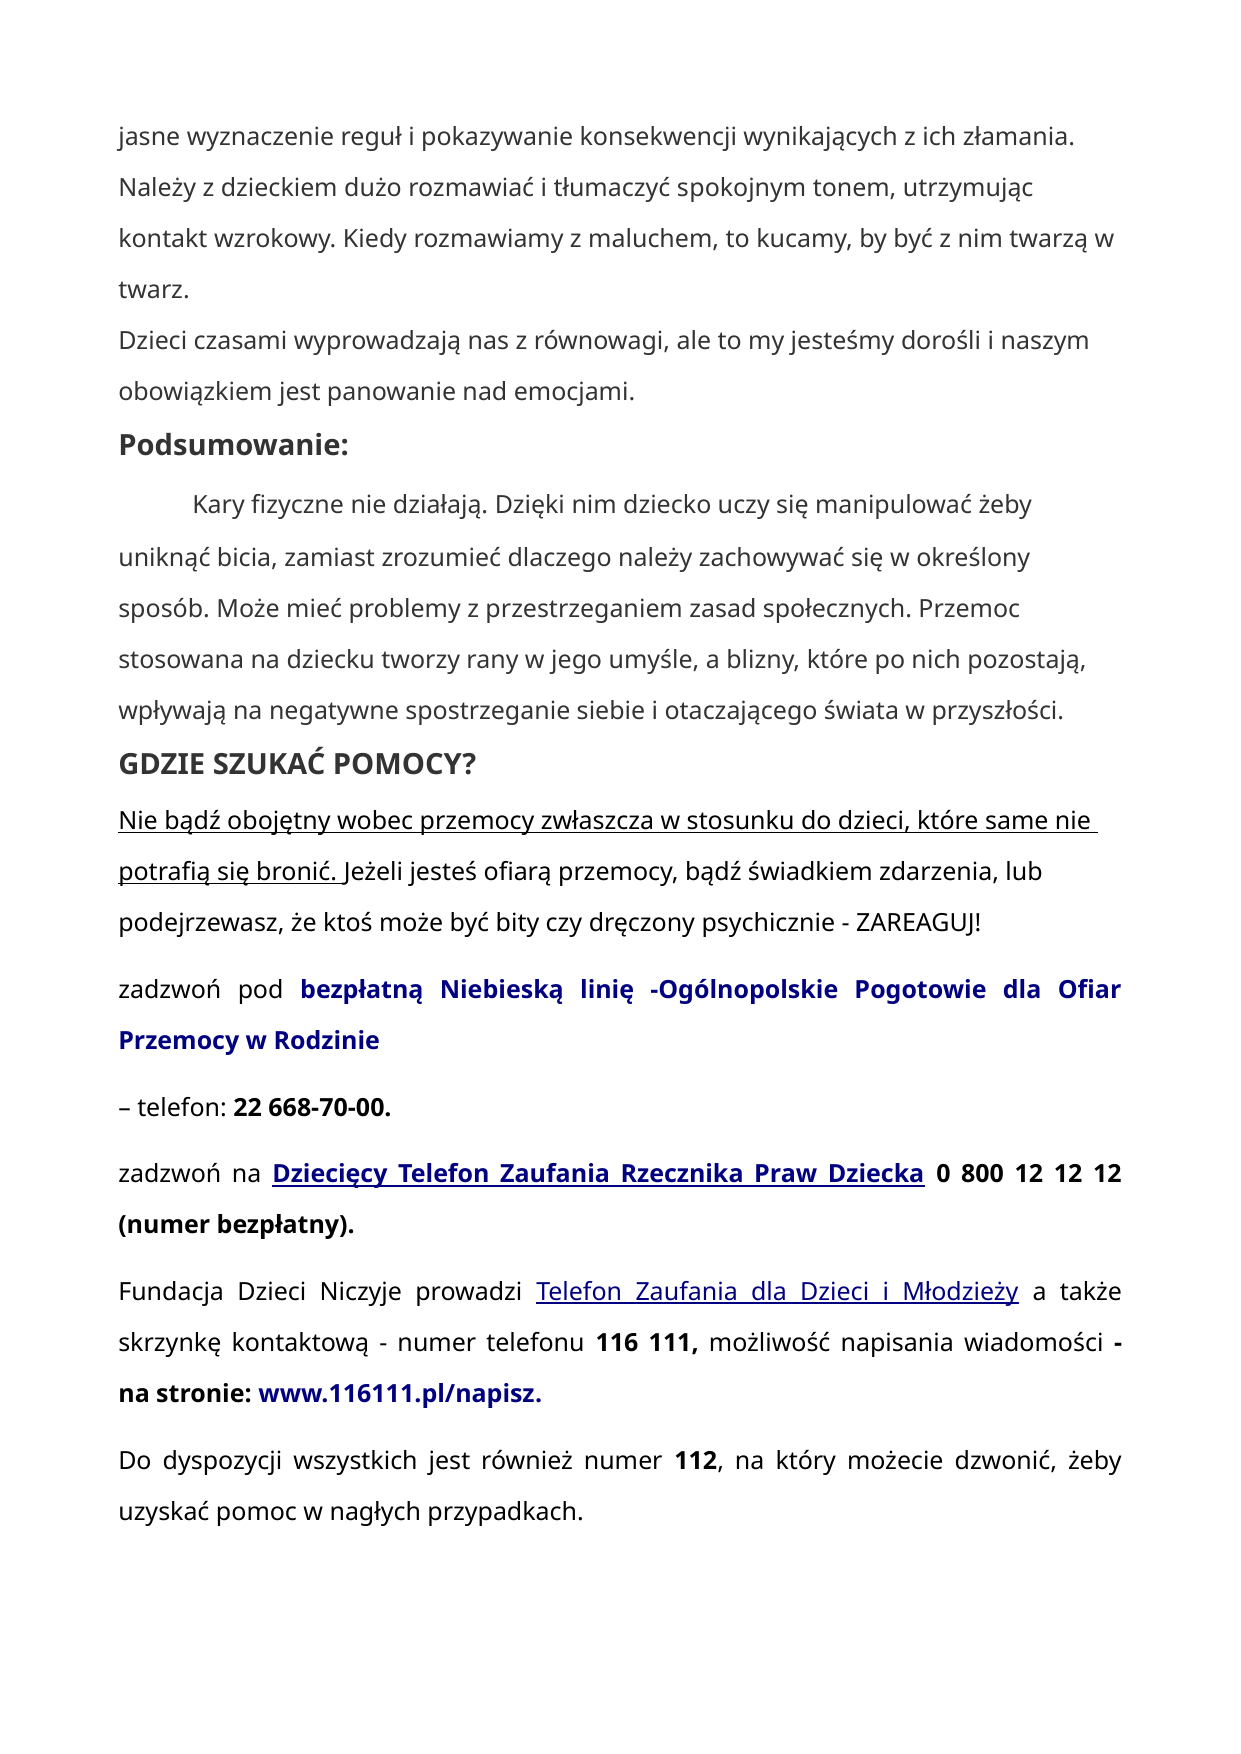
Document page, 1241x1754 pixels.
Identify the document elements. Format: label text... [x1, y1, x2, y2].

text GDZIE SZUKAĆ POMOCY? [118, 743, 1122, 783]
text jasne wyznaczenie reguł i pokazywanie konsekwencji wynikających z ich złamania. Należy z dzieckiem dużo rozmawiać i tłumaczyć spokojnym tonem, utrzymując kontakt wzrokowy. Kiedy rozmawiamy z maluchem, to kucamy, by być z nim twarzą w twarz. [118, 118, 1122, 305]
text – telefon: 22 668-70-00. [118, 1089, 1122, 1123]
text Do dyspozycji wszystkich jest również numer 112, na który możecie dzwonić, żeby uzyskać pomoc w nagłych przypadkach. [118, 1442, 1122, 1527]
text Nie bądź obojętny wobec przemocy zwłaszcza w stosunku do dzieci, które same nie potrafią się bronić. Jeżeli jesteś ofiarą przemocy, bądź świadkiem zdarzenia, lub podejrzewasz, że ktoś może być bity czy dręczony psychicznie - ZAREAGUJ! [118, 803, 1122, 939]
text zadzwoń na Dziecięcy Telefon Zaufania Rzecznika Praw Dziecka 0 800 12 12 12 (numer bezpłatny). [118, 1156, 1122, 1241]
text zadzwoń pod bezpłatną Niebieską linię -Ogólnopolskie Pogotowie dla Ofiar Przemocy w Rodzinie [118, 972, 1122, 1057]
text Kary fizyczne nie działają. Dzięki nim dziecko uczy się manipulować żeby uniknąć bicia, zamiast zrozumieć dlaczego należy zachowywać się w określony sposób. Może mieć problemy z przestrzeganiem zasad społecznych. Przemoc stosowana na dziecku tworzy rany w jego umyśle, a blizny, które po nich pozostają, wpływają na negatywne spostrzeganie siebie i otaczającego świata w przyszłości. [118, 484, 1122, 726]
text Podsumowanie: [118, 424, 1122, 464]
text Fundacja Dzieci Niczyje prowadzi Telefon Zaufania dla Dzieci i Młodzieży a także skrzynkę kontaktową - numer telefonu 116 111, możliwość napisania wiadomości - na stronie: www.116111.pl/napisz. [118, 1274, 1122, 1410]
text Dzieci czasami wyprowadzają nas z równowagi, ale to my jesteśmy dorośli i naszym obowiązkiem jest panowanie nad emocjami. [118, 322, 1122, 407]
